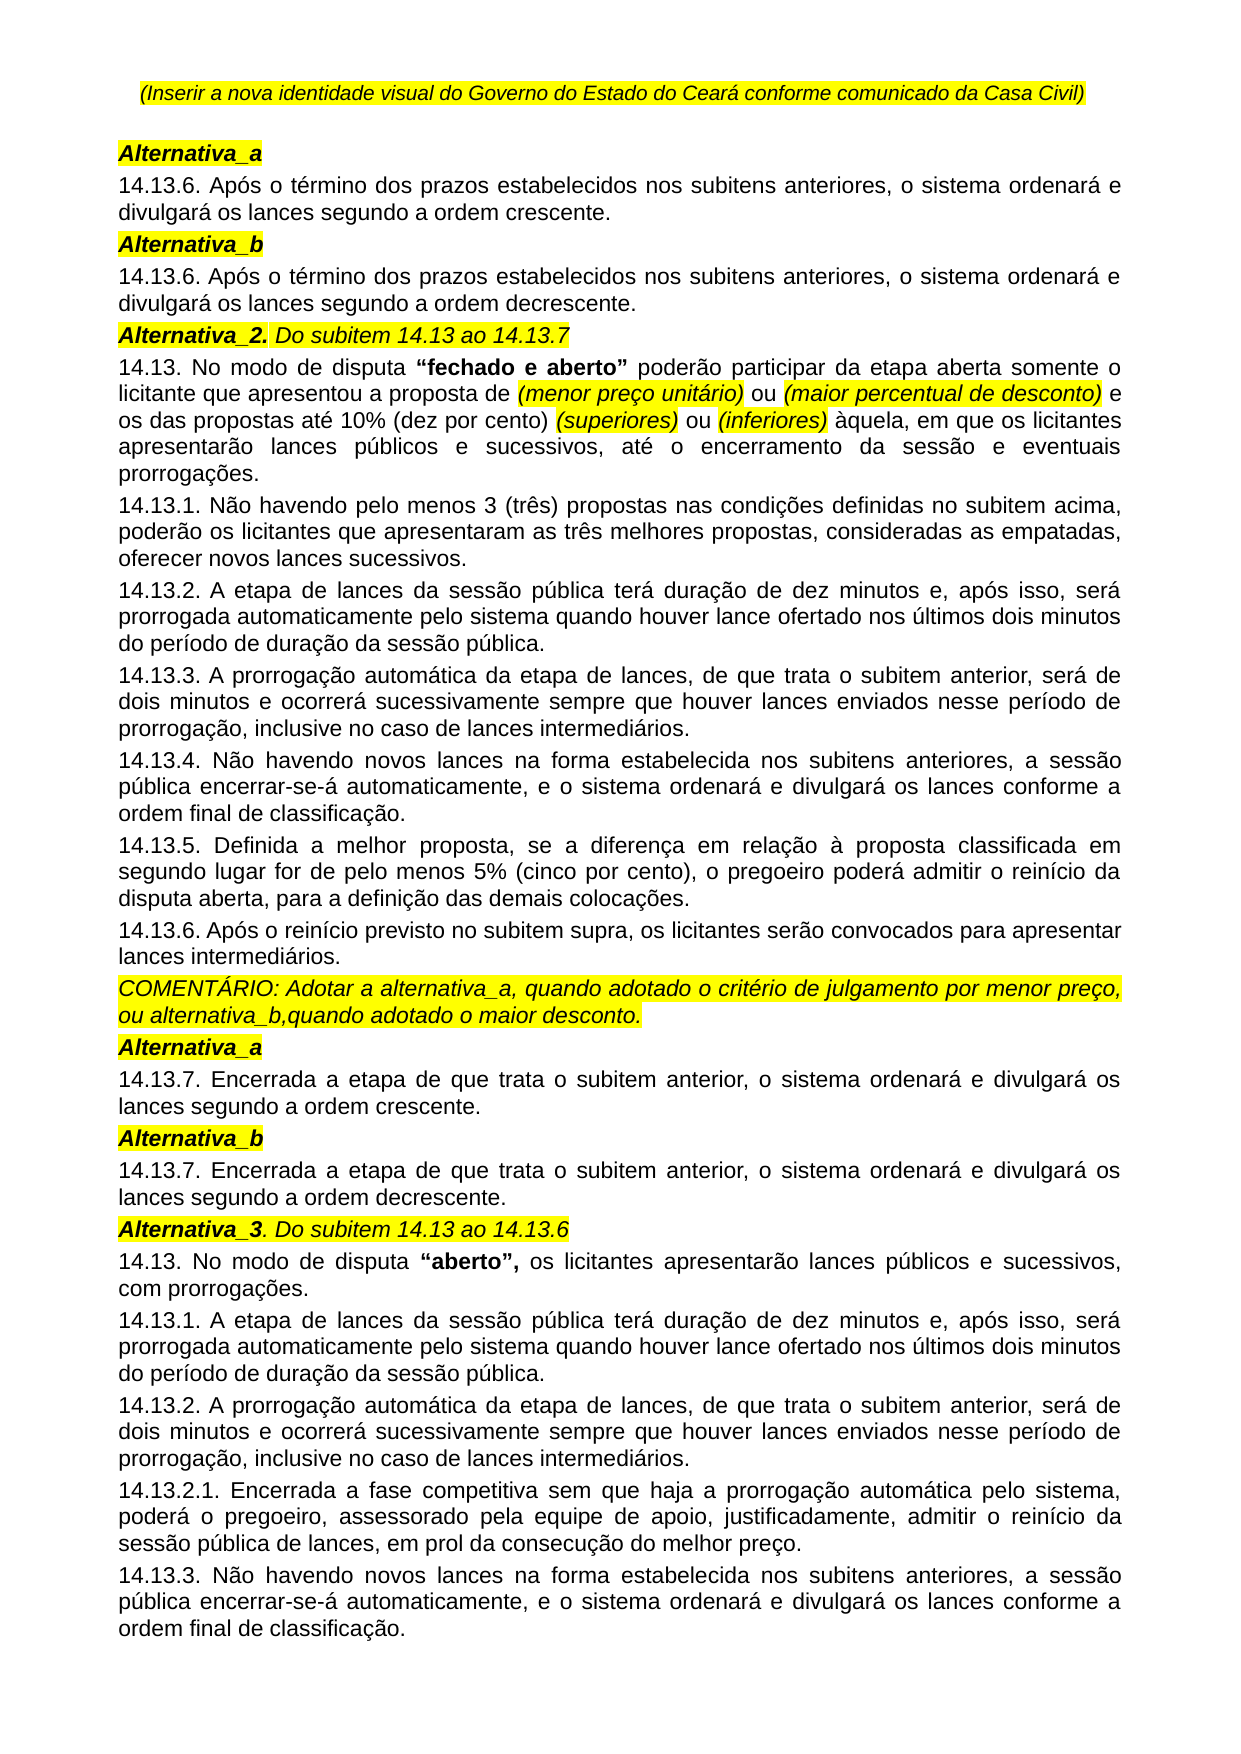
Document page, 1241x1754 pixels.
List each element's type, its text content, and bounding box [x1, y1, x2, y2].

text 14.13.2.1. Encerrada a fase competitiva sem que haja a prorrogação automática pelo sistema, poderá o pregoeiro, assessorado pela equipe de apoio, justificadamente, admitir o reinício da sessão pública de lances, em prol da consecução do melhor preço. [118, 1477, 1122, 1556]
text Alternativa_3. Do subitem 14.13 ao 14.13.6 [118, 1216, 1122, 1242]
text 14.13.1. A etapa de lances da sessão pública terá duração de dez minutos e, após isso, será prorrogada automaticamente pelo sistema quando houver lance ofertado nos últimos dois minutos do período de duração da sessão pública. [118, 1307, 1122, 1386]
text 14.13.3. A prorrogação automática da etapa de lances, de que trata o subitem anterior, será de dois minutos e ocorrerá sucessivamente sempre que houver lances enviados nesse período de prorrogação, inclusive no caso de lances intermediários. [118, 662, 1122, 741]
text 14.13. No modo de disputa “fechado e aberto” poderão participar da etapa aberta somente o licitante que apresentou a proposta de (menor preço unitário) ou (maior percentual de desconto) e os das propostas até 10% (dez por cento) (superiores) ou (inferiores) àquela, em que os licitantes apresentarão lances públicos e sucessivos, até o encerramento da sessão e eventuais prorrogações. [118, 354, 1122, 486]
text Alternativa_b [118, 1125, 1122, 1151]
text 14.13.2. A etapa de lances da sessão pública terá duração de dez minutos e, após isso, será prorrogada automaticamente pelo sistema quando houver lance ofertado nos últimos dois minutos do período de duração da sessão pública. [118, 577, 1122, 656]
text 14.13.2. A prorrogação automática da etapa de lances, de que trata o subitem anterior, será de dois minutos e ocorrerá sucessivamente sempre que houver lances enviados nesse período de prorrogação, inclusive no caso de lances intermediários. [118, 1392, 1122, 1471]
text 14.13.6. Após o término dos prazos estabelecidos nos subitens anteriores, o sistema ordenará e divulgará os lances segundo a ordem crescente. [118, 172, 1122, 225]
text COMENTÁRIO: Adotar a alternativa_a, quando adotado o critério de julgamento por menor preço, ou alternativa_b,quando adotado o maior desconto. [118, 975, 1122, 1028]
text 14.13.4. Não havendo novos lances na forma estabelecida nos subitens anteriores, a sessão pública encerrar-se-á automaticamente, e o sistema ordenará e divulgará os lances conforme a ordem final de classificação. [118, 747, 1122, 826]
text Alternativa_2. Do subitem 14.13 ao 14.13.7 [118, 322, 1122, 348]
text 14.13.6. Após o reinício previsto no subitem supra, os licitantes serão convocados para apresentar lances intermediários. [118, 917, 1122, 969]
text Alternativa_a [118, 1034, 1122, 1060]
text 14.13.5. Definida a melhor proposta, se a diferença em relação à proposta classificada em segundo lugar for de pelo menos 5% (cinco por cento), o pregoeiro poderá admitir o reinício da disputa aberta, para a definição das demais colocações. [118, 832, 1122, 911]
text 14.13. No modo de disputa “aberto”, os licitantes apresentarão lances públicos e sucessivos, com prorrogações. [118, 1248, 1122, 1301]
text Alternativa_b [118, 231, 1122, 257]
text 14.13.6. Após o término dos prazos estabelecidos nos subitens anteriores, o sistema ordenará e divulgará os lances segundo a ordem decrescente. [118, 263, 1122, 316]
text 14.13.7. Encerrada a etapa de que trata o subitem anterior, o sistema ordenará e divulgará os lances segundo a ordem crescente. [118, 1066, 1122, 1119]
text 14.13.3. Não havendo novos lances na forma estabelecida nos subitens anteriores, a sessão pública encerrar-se-á automaticamente, e o sistema ordenará e divulgará os lances conforme a ordem final de classificação. [118, 1562, 1122, 1641]
text 14.13.7. Encerrada a etapa de que trata o subitem anterior, o sistema ordenará e divulgará os lances segundo a ordem decrescente. [118, 1157, 1122, 1210]
text Alternativa_a [118, 140, 1122, 166]
text 14.13.1. Não havendo pelo menos 3 (três) propostas nas condições definidas no subitem acima, poderão os licitantes que apresentaram as três melhores propostas, consideradas as empatadas, oferecer novos lances sucessivos. [118, 492, 1122, 571]
